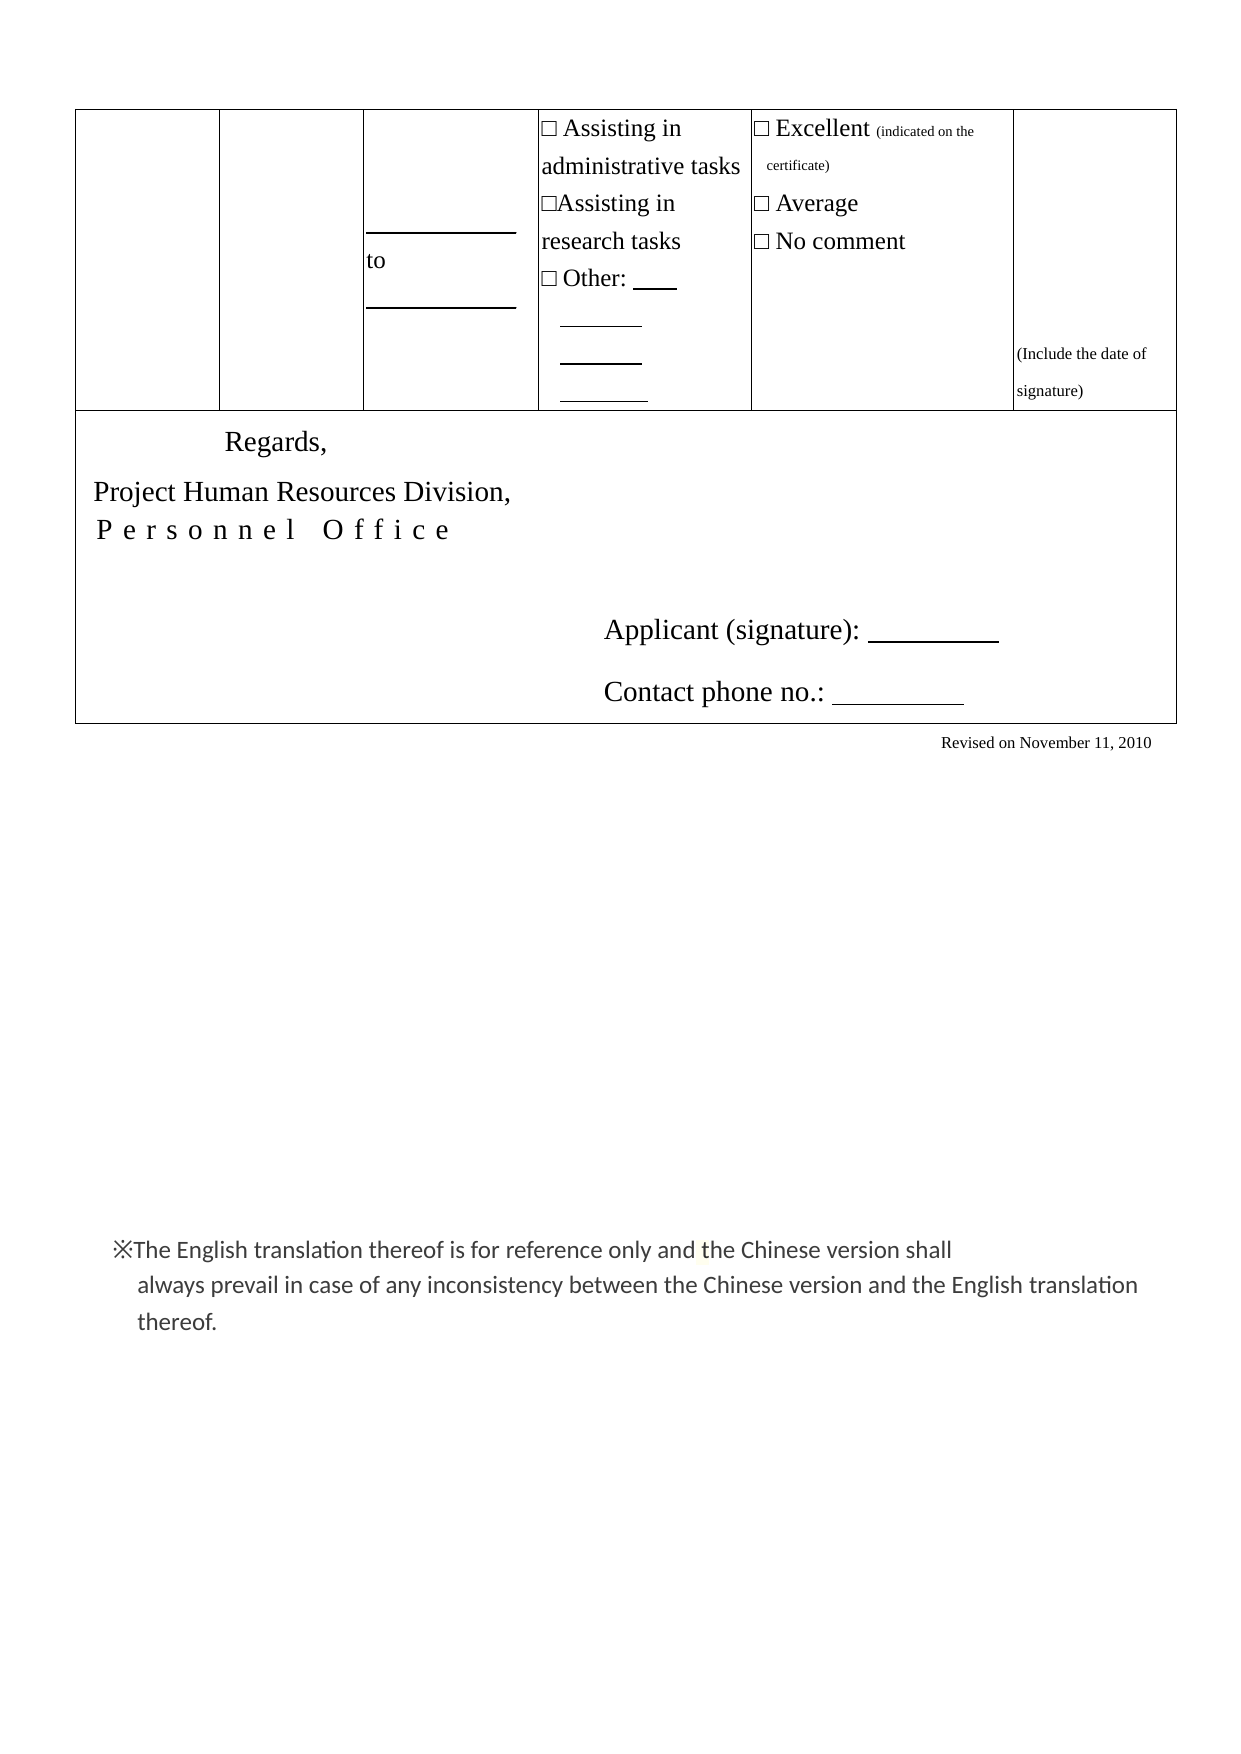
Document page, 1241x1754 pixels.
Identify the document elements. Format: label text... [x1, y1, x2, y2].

table_cell [220, 110, 363, 410]
text Revised on November 11, 2010 [89, 724, 1152, 762]
table_cell (Include the date of signature) [1014, 110, 1176, 410]
table_cell ____________ to ____________ [364, 110, 538, 410]
table_cell □ Assisting in administrative tasks □Assisting in research tasks □ Other: [539, 110, 751, 410]
table_cell Regards, Project Human Resources Division, Personnel Office Applicant (signature): Contact phone no.: [76, 411, 1176, 723]
table_cell [76, 110, 219, 410]
table_cell □ Excellent (indicated on the certificate) □ Average □ No comment [752, 110, 1013, 410]
text ※The English translation thereof is for reference only and the Chinese version shall always prevail in case of any inconsistency between the Chinese version and the English translation thereof. [112, 1231, 1152, 1343]
